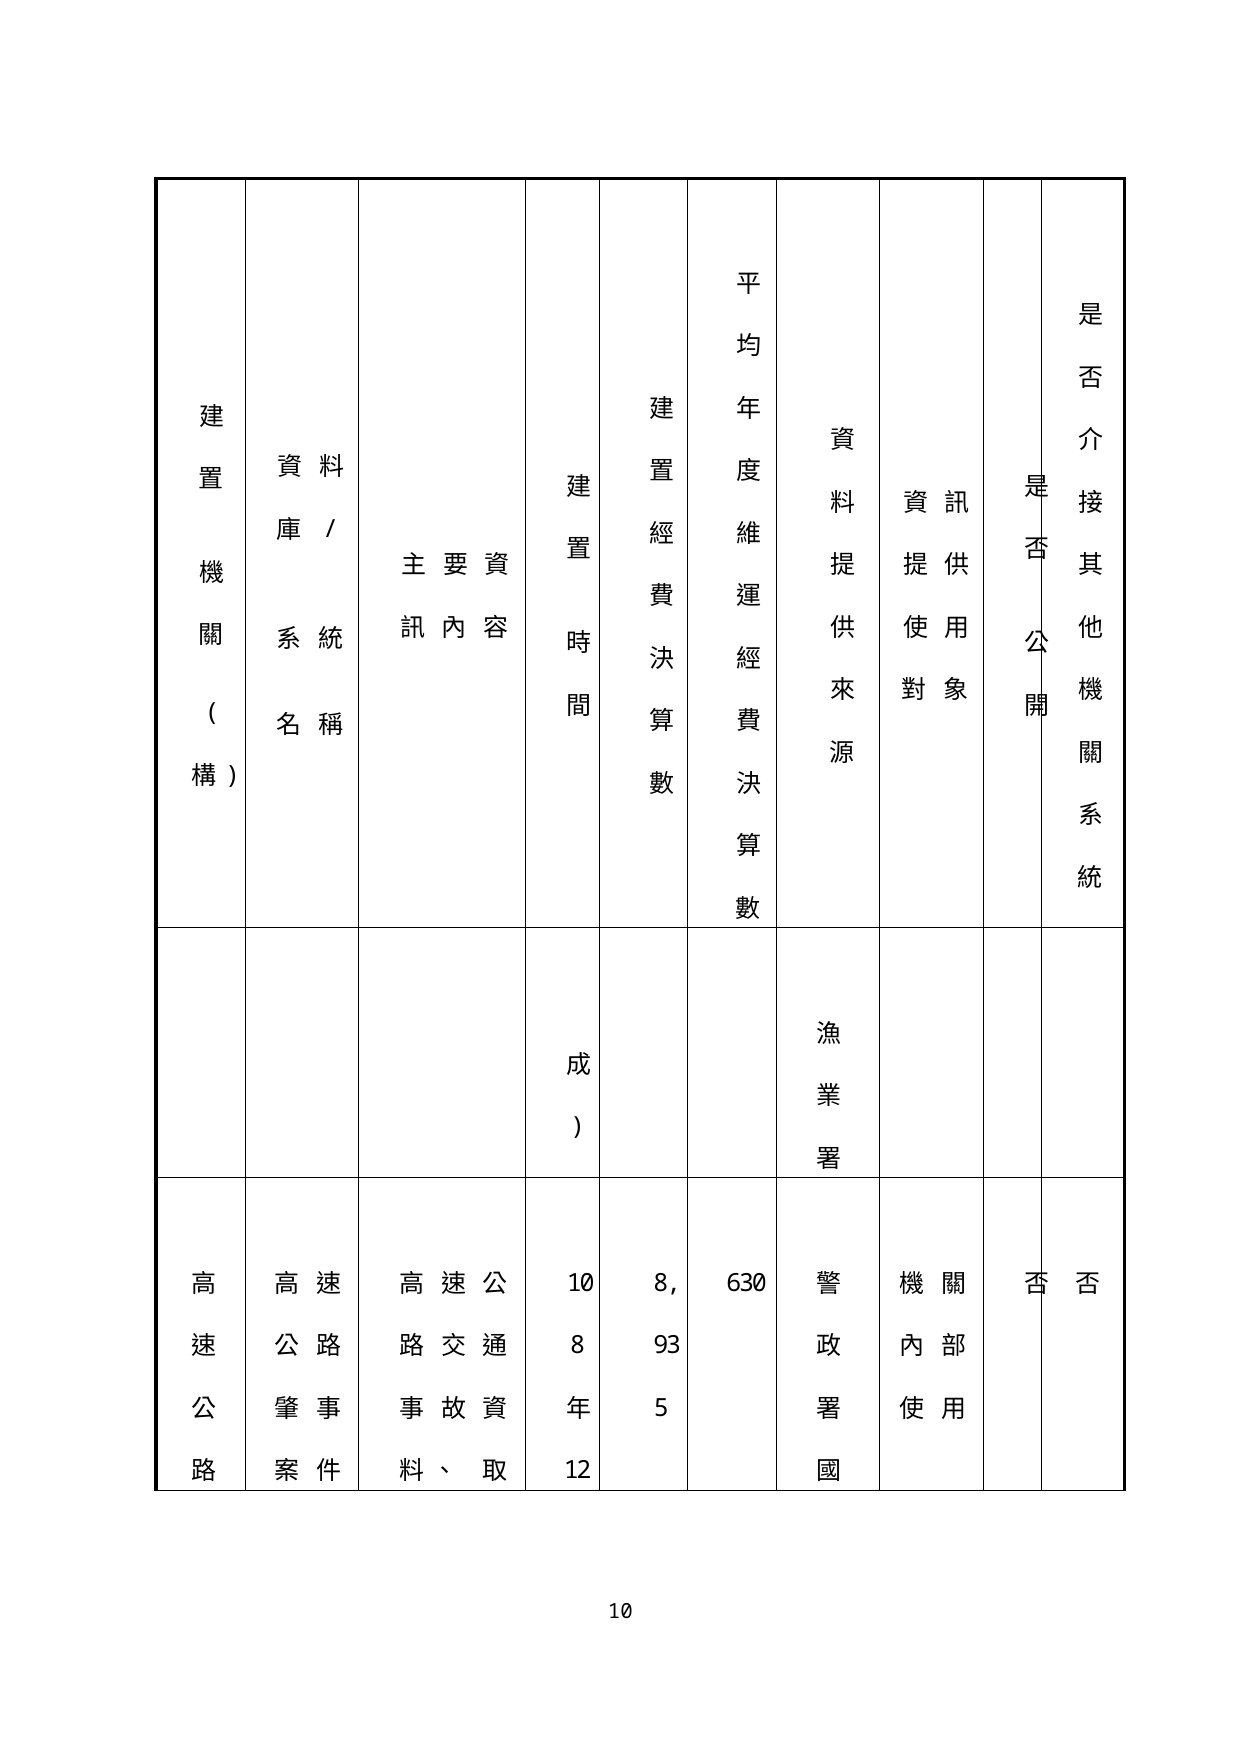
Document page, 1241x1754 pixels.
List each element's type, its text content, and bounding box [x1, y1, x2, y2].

table_header 建置 經費 決算數 [600, 180, 687, 927]
table_cell 機關內部使用 [880, 1178, 983, 1490]
table_cell [359, 928, 525, 1177]
table_cell [246, 928, 358, 1177]
table_header 資料提供來源 [777, 180, 879, 927]
table_cell 630 [688, 1178, 776, 1490]
table_header 建置 機關 (構) [158, 180, 245, 927]
table_cell 高速公路肇事案件 [246, 1178, 358, 1490]
table_cell [600, 928, 687, 1177]
table_cell 否 [1042, 1178, 1123, 1490]
table_cell 警政署國 [777, 1178, 879, 1490]
table_cell 108年 12 [526, 1178, 599, 1490]
table_cell 漁業署 [777, 928, 879, 1177]
table_header 是否介接其他機關系統 [1042, 180, 1123, 927]
table_cell 否 [1030, 1286, 1041, 1291]
table_cell 是 [1042, 928, 1123, 1177]
table_header 資料庫/ 系統 名稱 [246, 180, 358, 927]
table_cell 高速公路交通事故資料、取 [359, 1178, 525, 1490]
table_header 建置 時間 [526, 180, 599, 927]
table_cell 8,935 [600, 1178, 687, 1490]
table_header 平均年度維運經費決算數 [688, 180, 776, 927]
table_cell 高速公路 [158, 1178, 245, 1490]
table_header 資訊提供使用對象 [880, 180, 983, 927]
table_cell [688, 928, 776, 1177]
table_cell 否 [984, 1178, 1041, 1490]
table_cell 否 [984, 928, 1041, 1177]
table_header 主要資訊內容 [359, 180, 525, 927]
table_header 是否 公開 [984, 180, 1041, 927]
table_cell [158, 928, 245, 1177]
table_cell [880, 928, 983, 1177]
table_cell 成) [526, 928, 599, 1177]
